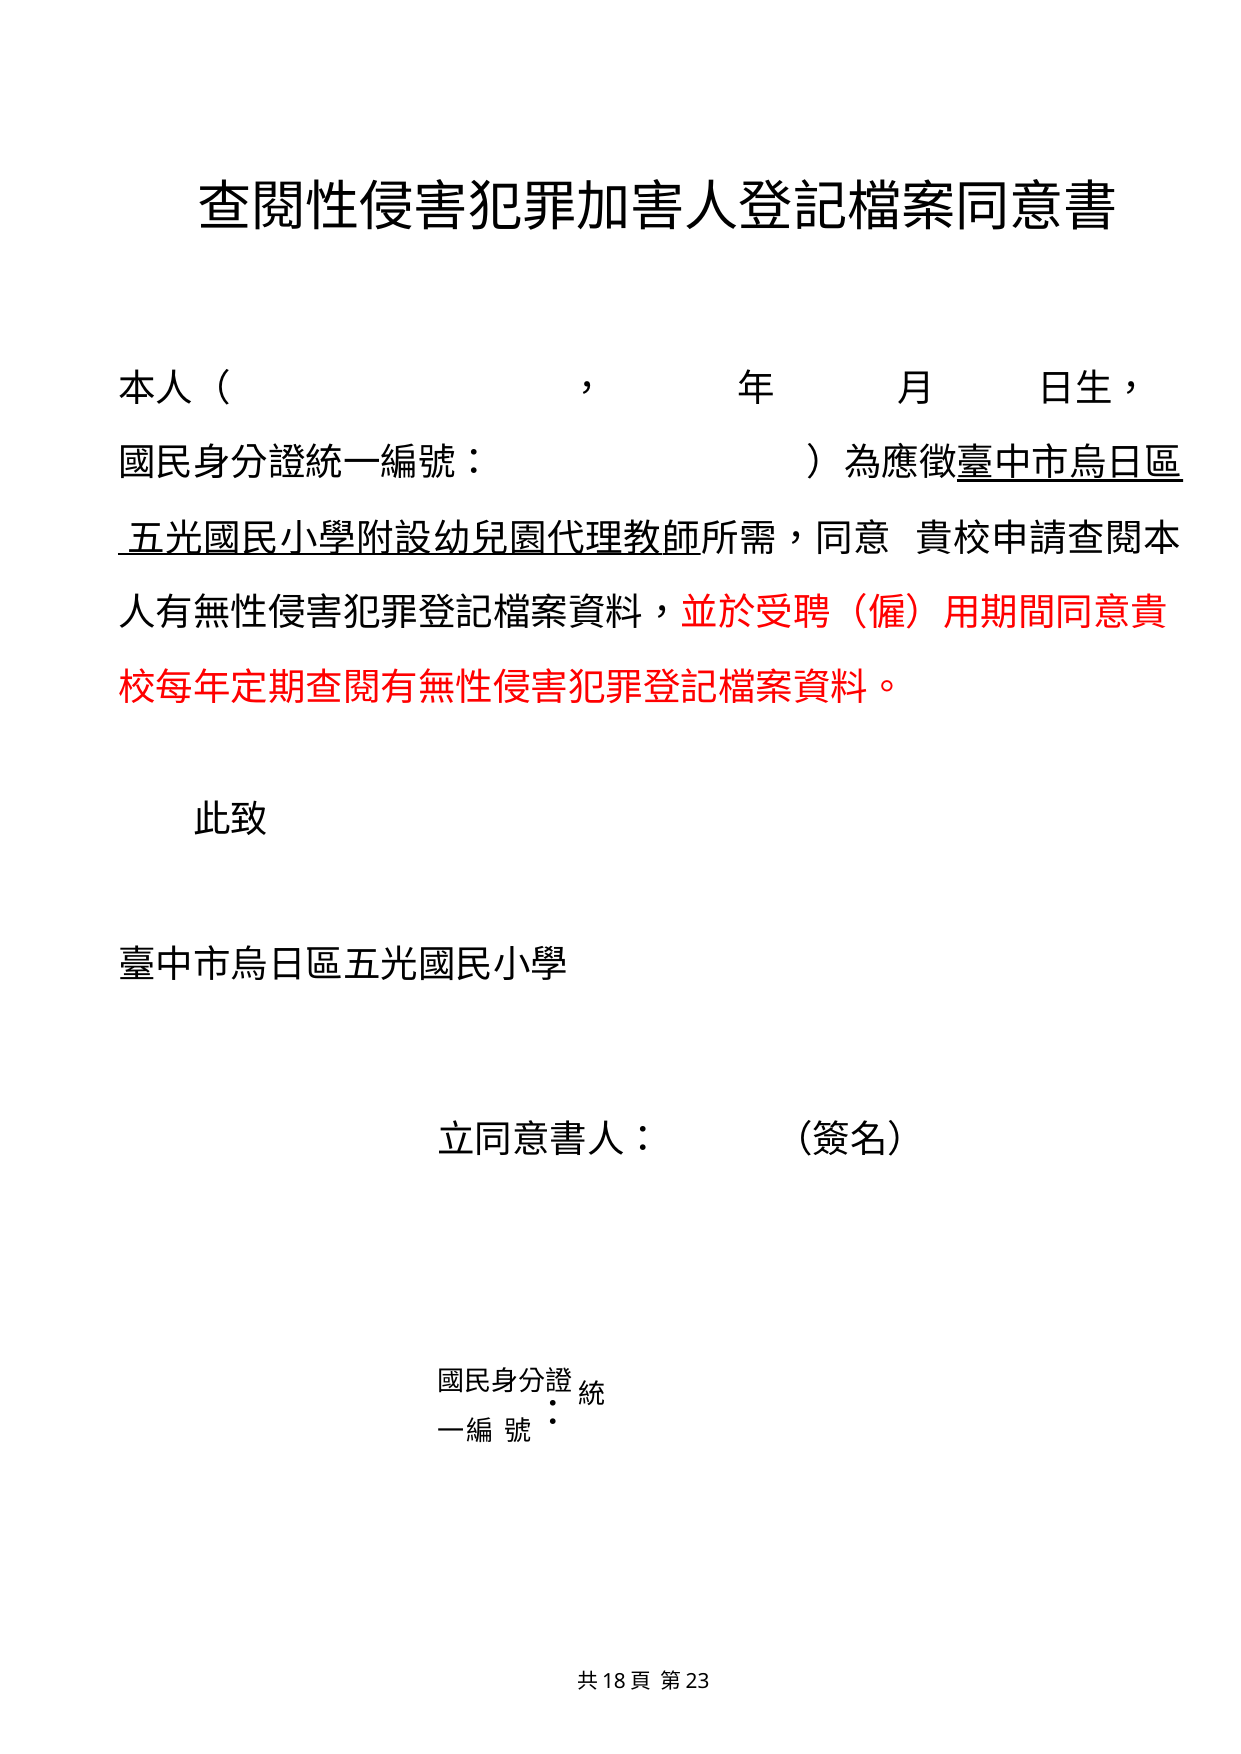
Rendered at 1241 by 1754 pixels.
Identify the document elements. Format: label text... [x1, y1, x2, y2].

text 本人（ ， 年 月 日生， 國民身分證統一編號： ）為應徵臺中市烏日區 [118, 357, 1182, 487]
text 五光國民小學附設幼兒園代理教師所需，同意 貴校申請查閱本人有無性侵害犯罪登記檔案資料，並於受聘（僱）用期間同意貴校每年定期查閱有無性侵害犯罪登記檔案資料。 [118, 507, 1182, 711]
text 臺中市烏日區五光國民小學 [118, 934, 1232, 988]
text 立同意書人： （簽名） [437, 1109, 1232, 1164]
text 查閱性侵害犯罪加害人登記檔案同意書 [197, 164, 1232, 240]
text 國民身分證 統一編 號： [437, 1378, 610, 1451]
text 此致 [193, 789, 1232, 843]
